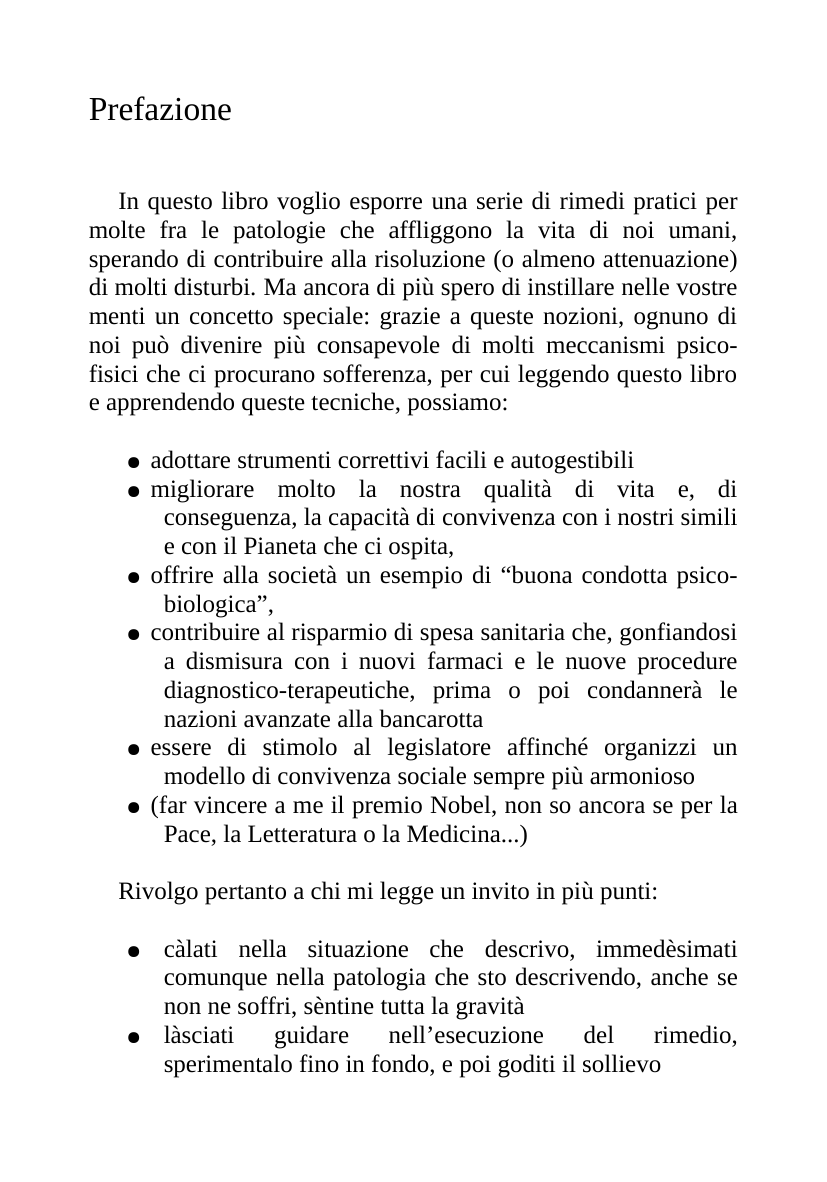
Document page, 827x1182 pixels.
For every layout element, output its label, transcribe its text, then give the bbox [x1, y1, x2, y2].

list essere di stimolo al legislatore affinché organizzi un modello di convivenza sociale sempre più armonioso [126, 732, 738, 790]
list (far vincere a me il premio Nobel, non so ancora se per la Pace, la Letteratura o la Medicina...) [126, 790, 738, 847]
list offrire alla società un esempio di “buona condotta psico-biologica”, [126, 560, 738, 617]
list contribuire al risparmio di spesa sanitaria che, gonfiandosi a dismisura con i nuovi farmaci e le nuove procedure diagnostico-terapeutiche, prima o poi condannerà le nazioni avanzate alla bancarotta [126, 617, 738, 732]
list làsciati guidare nell’esecuzione del rimedio, sperimentalo fino in fondo, e poi goditi il sollievo [126, 1020, 738, 1077]
list migliorare molto la nostra qualità di vita e, di conseguenza, la capacità di convivenza con i nostri simili e con il Pianeta che ci ospita, [126, 474, 738, 560]
text In questo libro voglio esporre una serie di rimedi pratici per molte fra le patologie che affliggono la vita di noi umani, sperando di contribuire alla risoluzione (o almeno attenuazione) di molti disturbi. Ma ancora di più spero di instillare nelle vostre menti un concetto speciale: grazie a queste nozioni, ognuno di noi può divenire più consapevole di molti meccanismi psico-fisici che ci procurano sofferenza, per cui leggendo questo libro e apprendendo queste tecniche, possiamo: [88, 186, 738, 416]
subtitle Prefazione [88, 88, 738, 127]
list càlati nella situazione che descrivo, immedèsimati comunque nella patologia che sto descrivendo, anche se non ne soffri, sèntine tutta la gravità [126, 934, 738, 1020]
list adottare strumenti correttivi facili e autogestibili [126, 445, 738, 474]
text Rivolgo pertanto a chi mi legge un invito in più punti: [88, 876, 738, 905]
